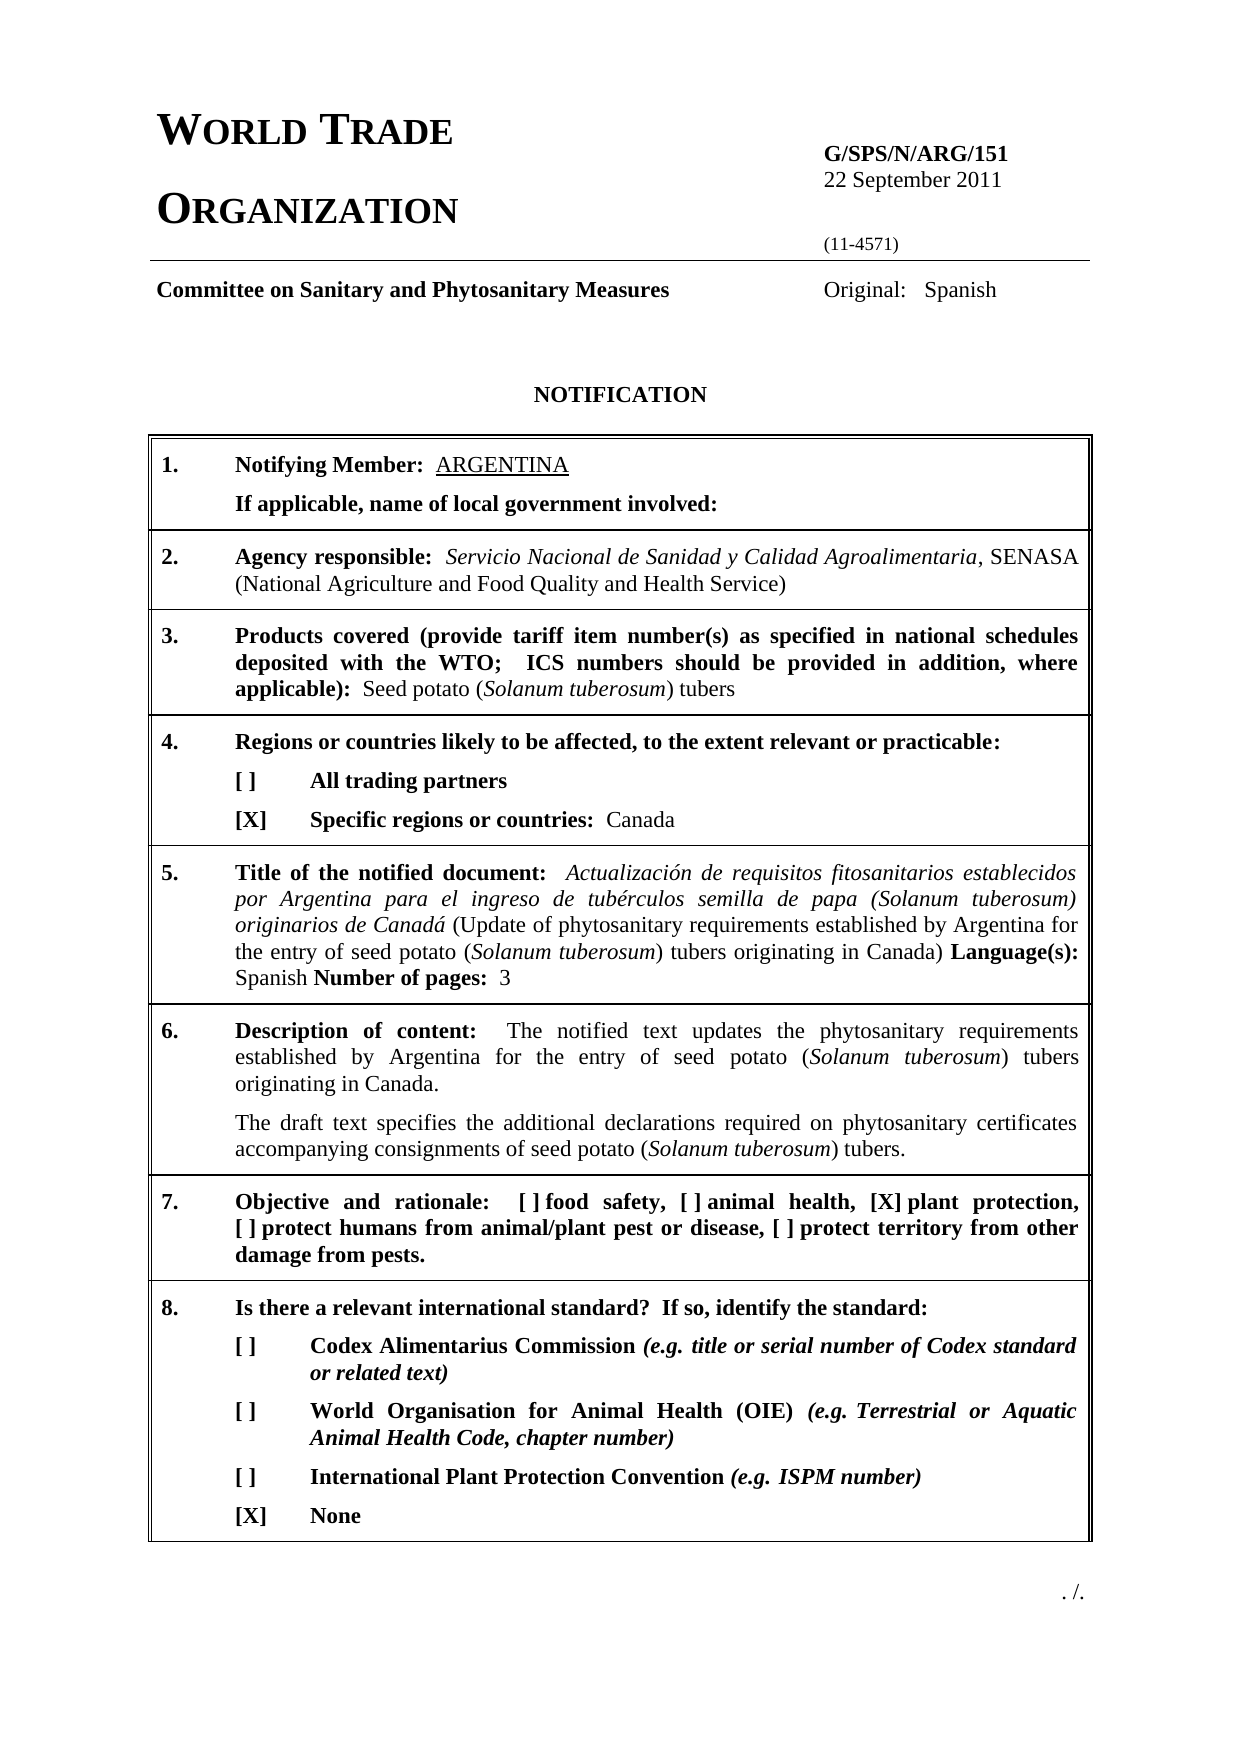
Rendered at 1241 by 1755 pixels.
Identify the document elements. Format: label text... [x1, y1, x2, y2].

table_cell Description of content: The notified text updates the phytosanitary requirements established by Argentina for the entry of seed potato (Solanum tuberosum) tubers originating in Canada. The draft text specifies the additional declarations required on phytosanitary certificates accompanying consignments of seed potato (Solanum tuberosum) tubers. [224, 1005, 1088, 1174]
table_header [818, 101, 1090, 128]
table_cell 2. [152, 531, 224, 608]
table_cell Is there a relevant international standard? If so, identify the standard: [ ] Codex Alimentarius Commission (e.g. title or serial number of Codex standard or related text) [ ] World Organisation for Animal Health (OIE) (e.g. Terrestrial or Aquatic Animal Health Code, chapter number) [ ] International Plant Protection Convention (e.g. ISPM number) [X] None [224, 1281, 1088, 1541]
table_cell (11-4571) [818, 233, 1090, 259]
table_cell Regions or countries likely to be affected, to the extent relevant or practicable: [ ] All trading partners [X] Specific regions or countries: Canada [224, 716, 1088, 845]
table_cell Committee on Sanitary and Phytosanitary Measures [150, 276, 818, 302]
table_header Notifying Member: ARGENTINA If applicable, name of local government involved: [224, 439, 1088, 529]
table_cell [150, 261, 818, 276]
table_cell Products covered (provide tariff item number(s) as specified in national schedules deposited with the WTO; ICS numbers should be provided in addition, where applicable): Seed potato (Solanum tuberosum) tubers [224, 610, 1088, 714]
table_cell Agency responsible: Servicio Nacional de Sanidad y Calidad Agroalimentaria, SENASA (National Agriculture and Food Quality and Health Service) [224, 531, 1088, 608]
table_cell 4. [152, 716, 224, 845]
table_header World Trade Organization [150, 101, 818, 233]
text NOTIFICATION [150, 382, 1090, 408]
table_cell [150, 233, 818, 259]
table_cell G/SPS/N/ARG/151 22 September 2011 [818, 140, 1090, 233]
table_header 1. [152, 439, 224, 529]
table_cell 6. [152, 1005, 224, 1174]
table_cell Original: Spanish [818, 276, 1090, 302]
table_cell 7. [152, 1176, 224, 1279]
table_cell 3. [152, 610, 224, 714]
table_cell Objective and rationale: [ ] food safety, [ ] animal health, [X] plant protection, [ ] protect humans from animal/plant pest or disease, [ ] protect territory from other damage from pests. [224, 1176, 1088, 1279]
table_cell 8. [152, 1281, 224, 1541]
table_cell [818, 261, 1090, 276]
table_cell Title of the notified document: Actualización de requisitos fitosanitarios establecidos por Argentina para el ingreso de tubérculos semilla de papa (Solanum tuberosum) originarios de Canadá (Update of phytosanitary requirements established by Argentina for the entry of seed potato (Solanum tuberosum) tubers originating in Canada) Language(s): Spanish Number of pages: 3 [224, 846, 1088, 1003]
table_cell [818, 128, 1090, 140]
table_cell 5. [152, 846, 224, 1003]
